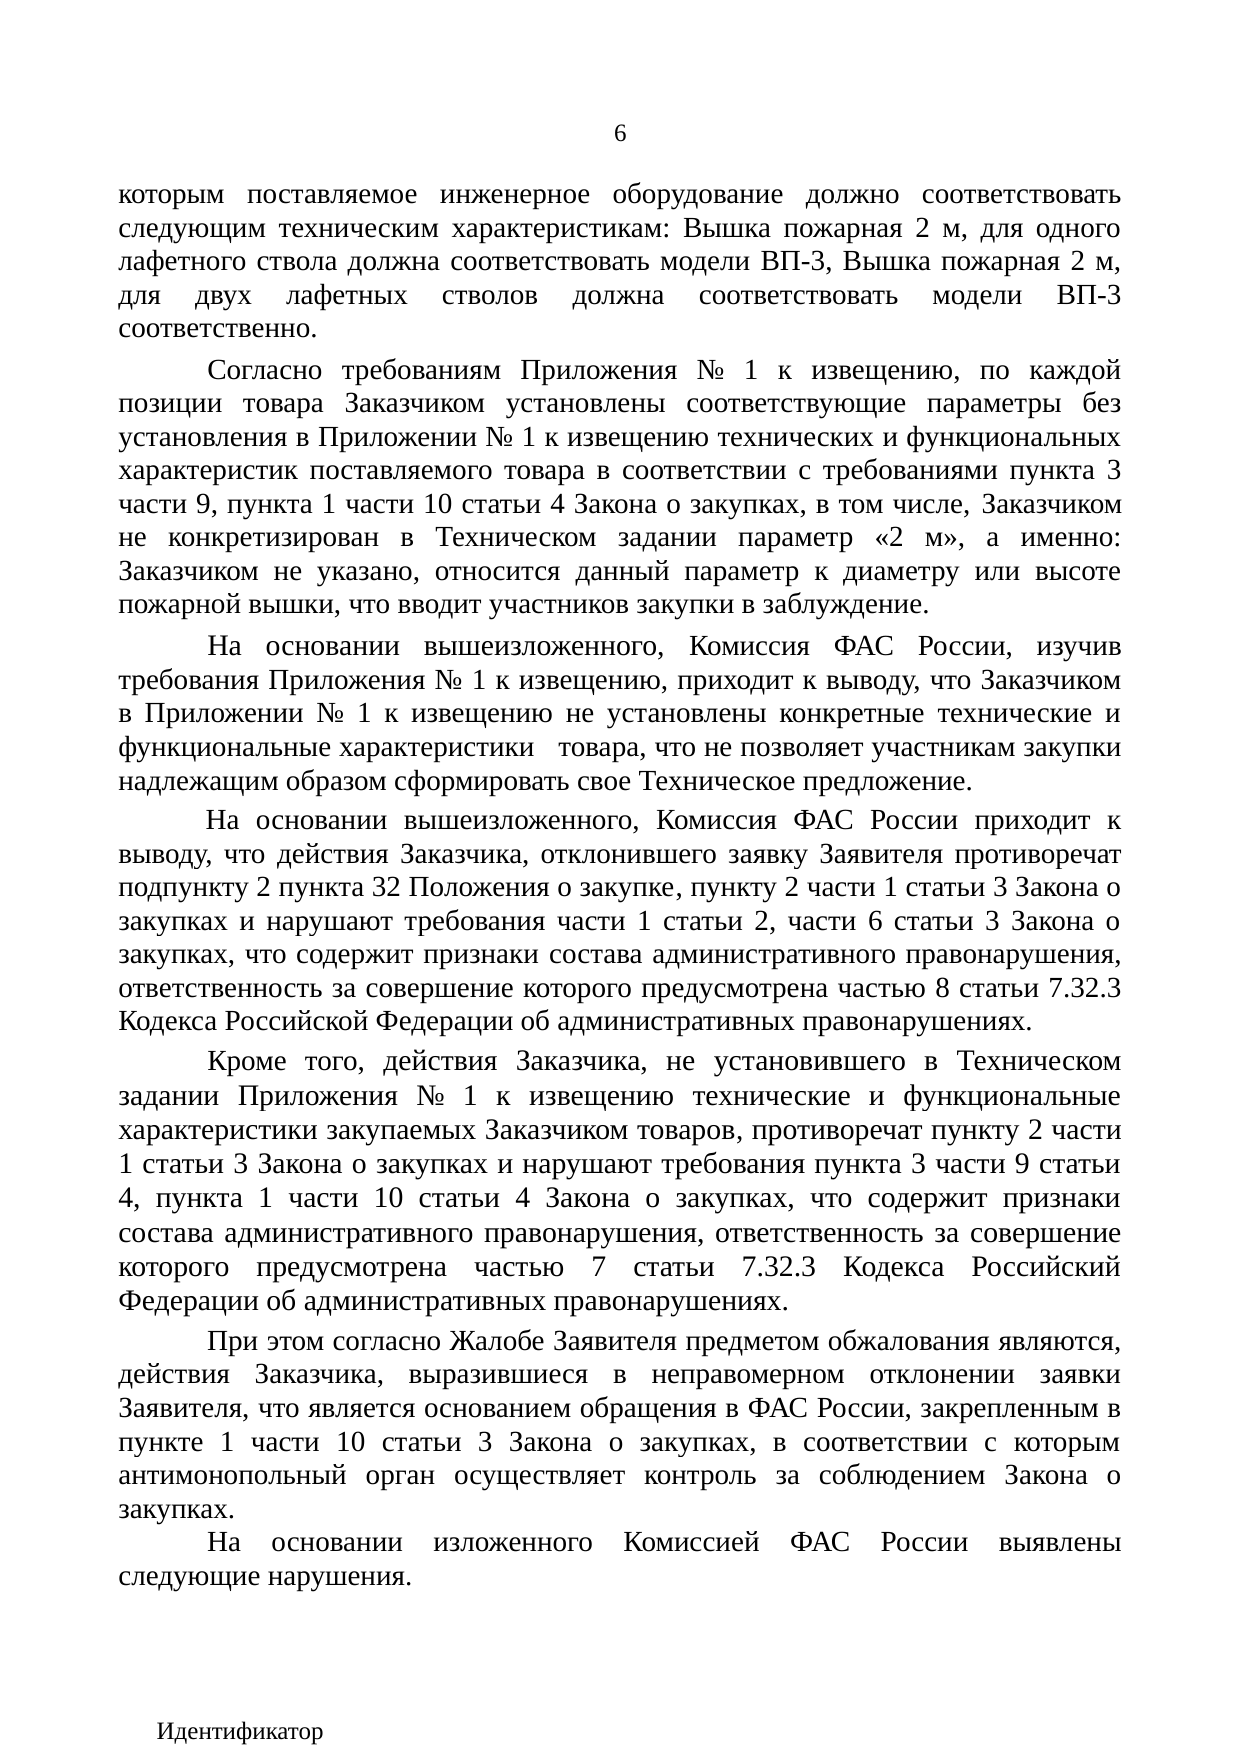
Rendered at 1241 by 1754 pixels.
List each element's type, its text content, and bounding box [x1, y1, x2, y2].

text При этом согласно Жалобе Заявителя предметом обжалования являются, действия Заказчика, выразившиеся в неправомерном отклонении заявки Заявителя, что является основанием обращения в ФАС России, закрепленным в пункте 1 части 10 статьи 3 Закона о закупках, в соответствии с которым антимонопольный орган осуществляет контроль за соблюдением Закона о закупках. [118, 1323, 1122, 1524]
text На основании изложенного Комиссией ФАС России выявлены следующие нарушения. [118, 1524, 1122, 1591]
text которым поставляемое инженерное оборудование должно соответствовать следующим техническим характеристикам: Вышка пожарная 2 м, для одного лафетного ствола должна соответствовать модели ВП-3, Вышка пожарная 2 м, для двух лафетных стволов должна соответствовать модели ВП-3 соответственно. [118, 176, 1122, 344]
text На основании вышеизложенного, Комиссия ФАС России, изучив требования Приложения № 1 к извещению, приходит к выводу, что Заказчиком в Приложении № 1 к извещению не установлены конкретные технические и функциональные характеристики товара, что не позволяет участникам закупки надлежащим образом сформировать свое Техническое предложение. [118, 628, 1122, 796]
text На основании вышеизложенного, Комиссия ФАС России приходит к выводу, что действия Заказчика, отклонившего заявку Заявителя противоречат подпункту 2 пункта 32 Положения о закупке, пункту 2 части 1 статьи 3 Закона о закупках и нарушают требования части 1 статьи 2, части 6 статьи 3 Закона о закупках, что содержит признаки состава административного правонарушения, ответственность за совершение которого предусмотрена частью 8 статьи 7.32.3 Кодекса Российской Федерации об административных правонарушениях. [118, 802, 1122, 1037]
text Кроме того, действия Заказчика, не установившего в Техническом задании Приложения № 1 к извещению технические и функциональные характеристики закупаемых Заказчиком товаров, противоречат пункту 2 части 1 статьи 3 Закона о закупках и нарушают требования пункта 3 части 9 статьи 4, пункта 1 части 10 статьи 4 Закона о закупках, что содержит признаки состава административного правонарушения, ответственность за совершение которого предусмотрена частью 7 статьи 7.32.3 Кодекса Российский Федерации об административных правонарушениях. [118, 1043, 1122, 1317]
text Согласно требованиям Приложения № 1 к извещению, по каждой позиции товара Заказчиком установлены соответствующие параметры без установления в Приложении № 1 к извещению технических и функциональных характеристик поставляемого товара в соответствии с требованиями пункта 3 части 9, пункта 1 части 10 статьи 4 Закона о закупках, в том числе, Заказчиком не конкретизирован в Техническом задании параметр «2 м», а именно: Заказчиком не указано, относится данный параметр к диаметру или высоте пожарной вышки, что вводит участников закупки в заблуждение. [118, 352, 1122, 620]
